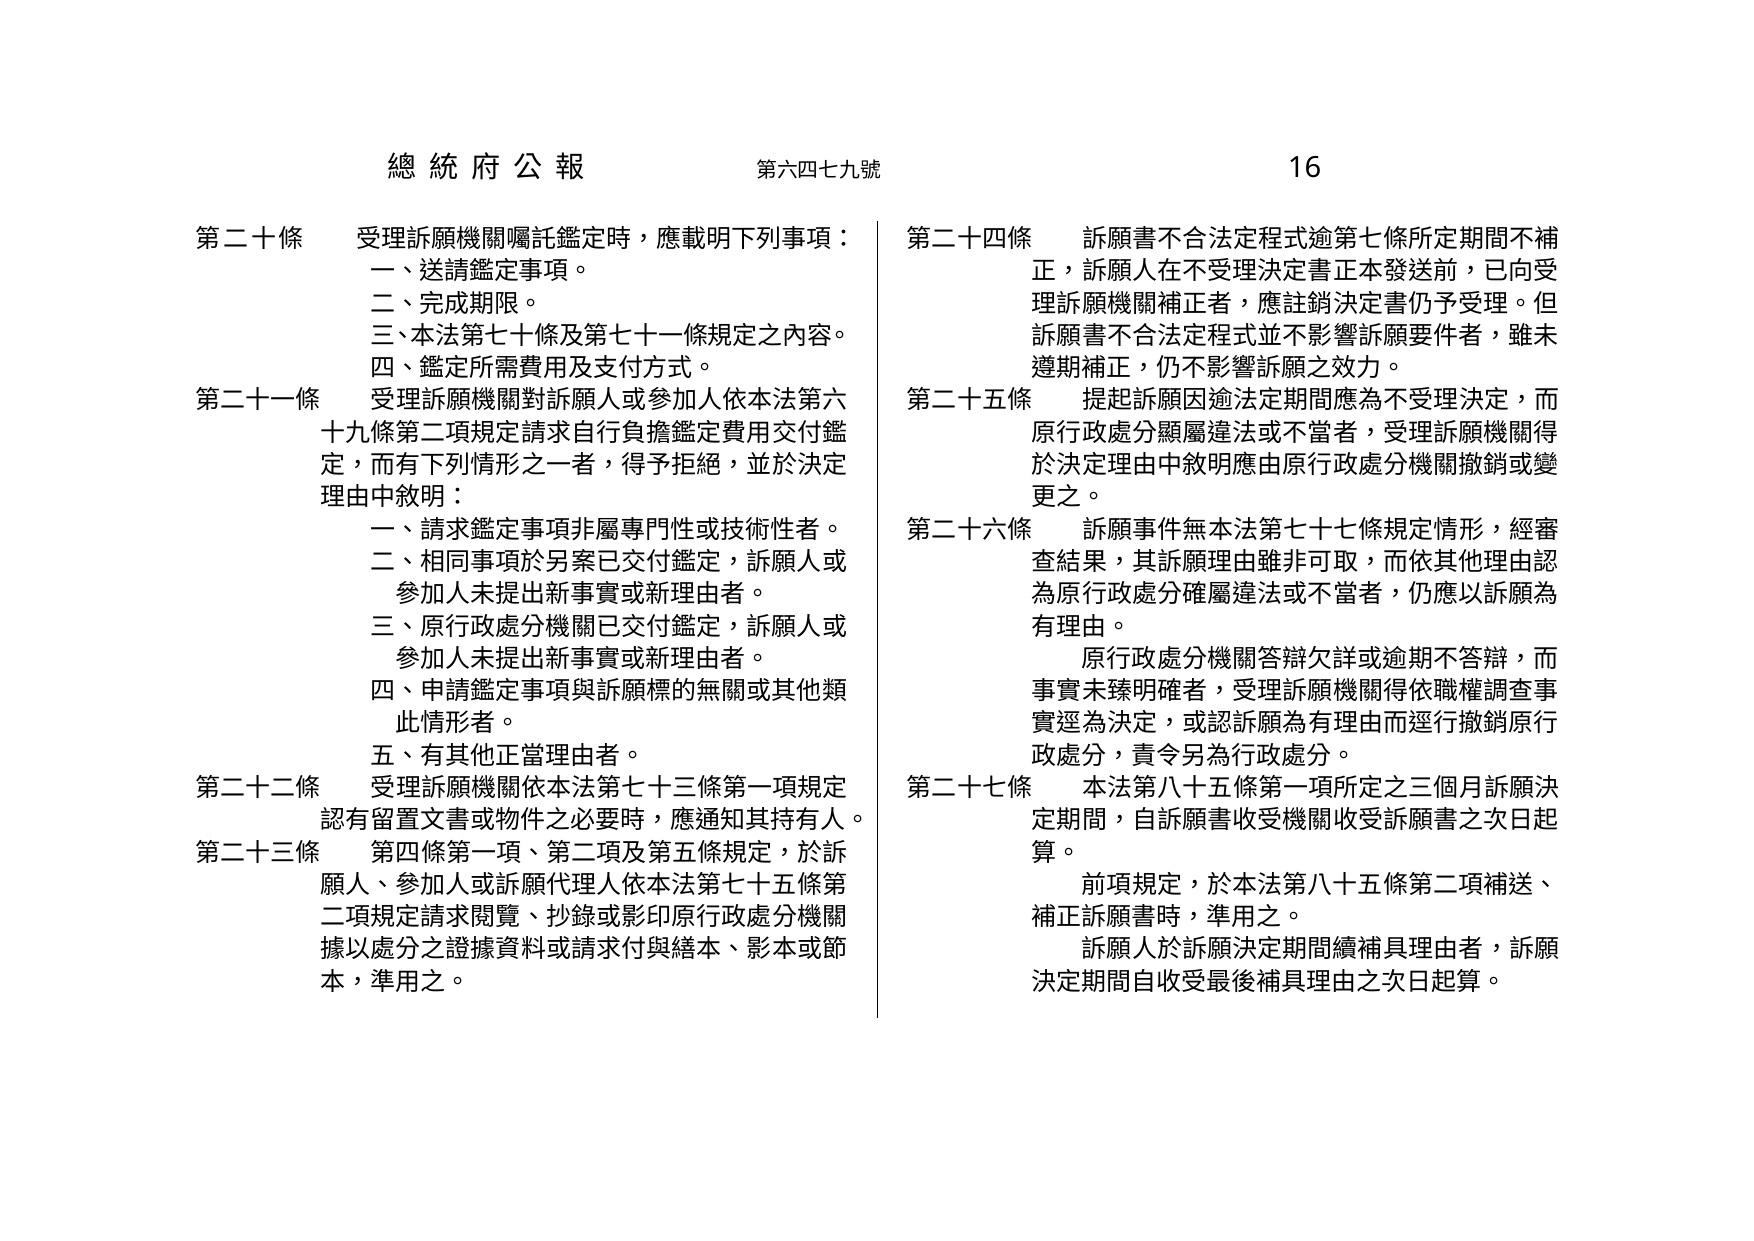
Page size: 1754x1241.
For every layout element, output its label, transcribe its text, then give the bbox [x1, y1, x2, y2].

text 二、相同事項於另案已交付鑑定，訴願人或參加人未提出新事實或新理由者。 [370, 544, 847, 609]
text 二、完成期限。 [370, 286, 847, 318]
text 四、鑑定所需費用及支付方式。 [370, 351, 847, 383]
text 四、申請鑑定事項與訴願標的無關或其他類此情形者。 [370, 674, 847, 738]
text 第二十五條 提起訴願因逾法定期間應為不受理決定，而原行政處分顯屬違法或不當者，受理訴願機關得於決定理由中敘明應由原行政處分機關撤銷或變更之。 [907, 383, 1559, 512]
text 前項規定，於本法第八十五條第二項補送、補正訴願書時，準用之。 [1032, 867, 1559, 932]
text 第二十三條 第四條第一項、第二項及第五條規定，於訴願人、參加人或訴願代理人依本法第七十五條第二項規定請求閱覽、抄錄或影印原行政處分機關據以處分之證據資料或請求付與繕本、影本或節本，準用之。 [195, 835, 847, 997]
text 第二十條 受理訴願機關囑託鑑定時，應載明下列事項： [195, 222, 847, 254]
text 三、本法第七十條及第七十一條規定之內容。 [370, 318, 847, 351]
text 第二十六條 訴願事件無本法第七十七條規定情形，經審查結果，其訴願理由雖非可取，而依其他理由認為原行政處分確屬違法或不當者，仍應以訴願為有理由。 [907, 512, 1559, 641]
text 三、原行政處分機關已交付鑑定，訴願人或參加人未提出新事實或新理由者。 [370, 609, 847, 674]
text 一、請求鑑定事項非屬專門性或技術性者。 [370, 512, 847, 544]
text 五、有其他正當理由者。 [370, 738, 847, 771]
text 一、送請鑑定事項。 [370, 254, 847, 286]
text 第二十二條 受理訴願機關依本法第七十三條第一項規定認有留置文書或物件之必要時，應通知其持有人。 [195, 771, 847, 835]
text 訴願人於訴願決定期間續補具理由者，訴願決定期間自收受最後補具理由之次日起算。 [1032, 932, 1559, 997]
text 第二十四條 訴願書不合法定程式逾第七條所定期間不補正，訴願人在不受理決定書正本發送前，已向受理訴願機關補正者，應註銷決定書仍予受理。但訴願書不合法定程式並不影響訴願要件者，雖未遵期補正，仍不影響訴願之效力。 [907, 222, 1559, 383]
text 第二十一條 受理訴願機關對訴願人或參加人依本法第六十九條第二項規定請求自行負擔鑑定費用交付鑑定，而有下列情形之一者，得予拒絕，並於決定理由中敘明： [195, 383, 847, 512]
text 原行政處分機關答辯欠詳或逾期不答辯，而事實未臻明確者，受理訴願機關得依職權調查事實逕為決定，或認訴願為有理由而逕行撤銷原行政處分，責令另為行政處分。 [1032, 641, 1559, 771]
text 第二十七條 本法第八十五條第一項所定之三個月訴願決定期間，自訴願書收受機關收受訴願書之次日起算。 [907, 771, 1559, 867]
